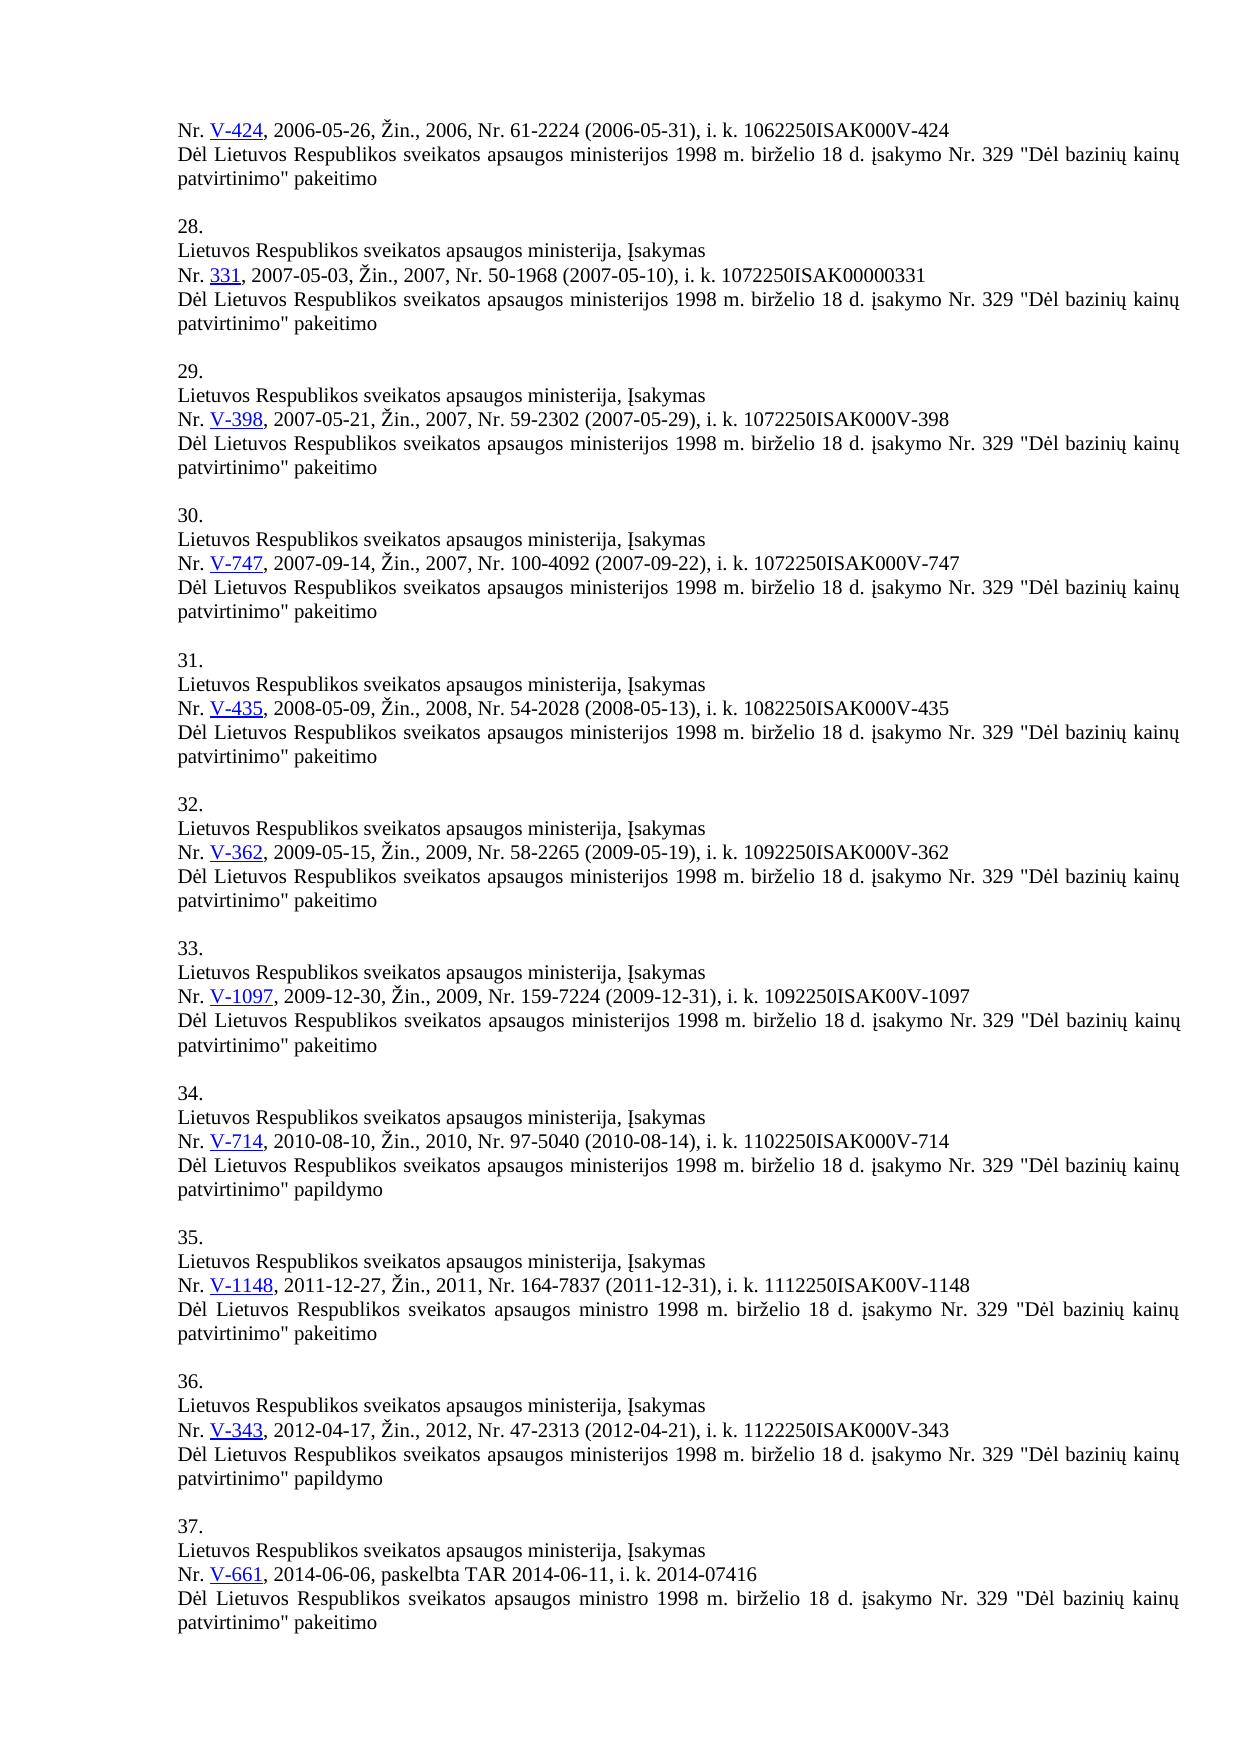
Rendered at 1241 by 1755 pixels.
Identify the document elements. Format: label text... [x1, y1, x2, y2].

text 30. [177, 503, 1181, 527]
text 29. [177, 359, 1181, 383]
text Lietuvos Respublikos sveikatos apsaugos ministerija, Įsakymas [177, 238, 1181, 262]
text 37. [177, 1514, 1181, 1538]
text 36. [177, 1369, 1181, 1393]
text Dėl Lietuvos Respublikos sveikatos apsaugos ministerijos 1998 m. birželio 18 d. įsakymo Nr. 329 "Dėl bazinių kainų patvirtinimo" pakeitimo [177, 142, 1181, 190]
text Dėl Lietuvos Respublikos sveikatos apsaugos ministerijos 1998 m. birželio 18 d. įsakymo Nr. 329 "Dėl bazinių kainų patvirtinimo" pakeitimo [177, 720, 1181, 768]
text Dėl Lietuvos Respublikos sveikatos apsaugos ministro 1998 m. birželio 18 d. įsakymo Nr. 329 "Dėl bazinių kainų patvirtinimo" pakeitimo [177, 1297, 1181, 1345]
text Lietuvos Respublikos sveikatos apsaugos ministerija, Įsakymas [177, 1393, 1181, 1417]
text Dėl Lietuvos Respublikos sveikatos apsaugos ministerijos 1998 m. birželio 18 d. įsakymo Nr. 329 "Dėl bazinių kainų patvirtinimo" pakeitimo [177, 864, 1181, 912]
text 31. [177, 647, 1181, 672]
text Nr. V-362, 2009-05-15, Žin., 2009, Nr. 58-2265 (2009-05-19), i. k. 1092250ISAK000V-362 [177, 840, 1181, 864]
text Lietuvos Respublikos sveikatos apsaugos ministerija, Įsakymas [177, 383, 1181, 407]
text Nr. V-661, 2014-06-06, paskelbta TAR 2014-06-11, i. k. 2014-07416 [177, 1562, 1181, 1586]
text Lietuvos Respublikos sveikatos apsaugos ministerija, Įsakymas [177, 816, 1181, 840]
text Nr. V-435, 2008-05-09, Žin., 2008, Nr. 54-2028 (2008-05-13), i. k. 1082250ISAK000V-435 [177, 696, 1181, 720]
text Lietuvos Respublikos sveikatos apsaugos ministerija, Įsakymas [177, 960, 1181, 984]
text Lietuvos Respublikos sveikatos apsaugos ministerija, Įsakymas [177, 1538, 1181, 1562]
text 34. [177, 1081, 1181, 1105]
text Lietuvos Respublikos sveikatos apsaugos ministerija, Įsakymas [177, 527, 1181, 551]
text Lietuvos Respublikos sveikatos apsaugos ministerija, Įsakymas [177, 1249, 1181, 1273]
text Dėl Lietuvos Respublikos sveikatos apsaugos ministro 1998 m. birželio 18 d. įsakymo Nr. 329 "Dėl bazinių kainų patvirtinimo" pakeitimo [177, 1586, 1181, 1634]
text Nr. V-747, 2007-09-14, Žin., 2007, Nr. 100-4092 (2007-09-22), i. k. 1072250ISAK000V-747 [177, 551, 1181, 575]
text Nr. 331, 2007-05-03, Žin., 2007, Nr. 50-1968 (2007-05-10), i. k. 1072250ISAK00000331 [177, 262, 1181, 287]
text Dėl Lietuvos Respublikos sveikatos apsaugos ministerijos 1998 m. birželio 18 d. įsakymo Nr. 329 "Dėl bazinių kainų patvirtinimo" papildymo [177, 1442, 1181, 1490]
text Dėl Lietuvos Respublikos sveikatos apsaugos ministerijos 1998 m. birželio 18 d. įsakymo Nr. 329 "Dėl bazinių kainų patvirtinimo" pakeitimo [177, 575, 1181, 623]
text 35. [177, 1225, 1181, 1249]
text Lietuvos Respublikos sveikatos apsaugos ministerija, Įsakymas [177, 672, 1181, 696]
text Dėl Lietuvos Respublikos sveikatos apsaugos ministerijos 1998 m. birželio 18 d. įsakymo Nr. 329 "Dėl bazinių kainų patvirtinimo" pakeitimo [177, 1008, 1181, 1057]
text Nr. V-343, 2012-04-17, Žin., 2012, Nr. 47-2313 (2012-04-21), i. k. 1122250ISAK000V-343 [177, 1417, 1181, 1442]
text 28. [177, 214, 1181, 238]
text Dėl Lietuvos Respublikos sveikatos apsaugos ministerijos 1998 m. birželio 18 d. įsakymo Nr. 329 "Dėl bazinių kainų patvirtinimo" pakeitimo [177, 431, 1181, 479]
text 33. [177, 936, 1181, 960]
text Nr. V-424, 2006-05-26, Žin., 2006, Nr. 61-2224 (2006-05-31), i. k. 1062250ISAK000V-424 [177, 118, 1181, 142]
text Dėl Lietuvos Respublikos sveikatos apsaugos ministerijos 1998 m. birželio 18 d. įsakymo Nr. 329 "Dėl bazinių kainų patvirtinimo" papildymo [177, 1153, 1181, 1201]
text Nr. V-714, 2010-08-10, Žin., 2010, Nr. 97-5040 (2010-08-14), i. k. 1102250ISAK000V-714 [177, 1129, 1181, 1153]
text Dėl Lietuvos Respublikos sveikatos apsaugos ministerijos 1998 m. birželio 18 d. įsakymo Nr. 329 "Dėl bazinių kainų patvirtinimo" pakeitimo [177, 287, 1181, 335]
text Lietuvos Respublikos sveikatos apsaugos ministerija, Įsakymas [177, 1105, 1181, 1129]
text 32. [177, 792, 1181, 816]
text Nr. V-398, 2007-05-21, Žin., 2007, Nr. 59-2302 (2007-05-29), i. k. 1072250ISAK000V-398 [177, 407, 1181, 431]
text Nr. V-1148, 2011-12-27, Žin., 2011, Nr. 164-7837 (2011-12-31), i. k. 1112250ISAK00V-1148 [177, 1273, 1181, 1297]
text Nr. V-1097, 2009-12-30, Žin., 2009, Nr. 159-7224 (2009-12-31), i. k. 1092250ISAK00V-1097 [177, 984, 1181, 1008]
